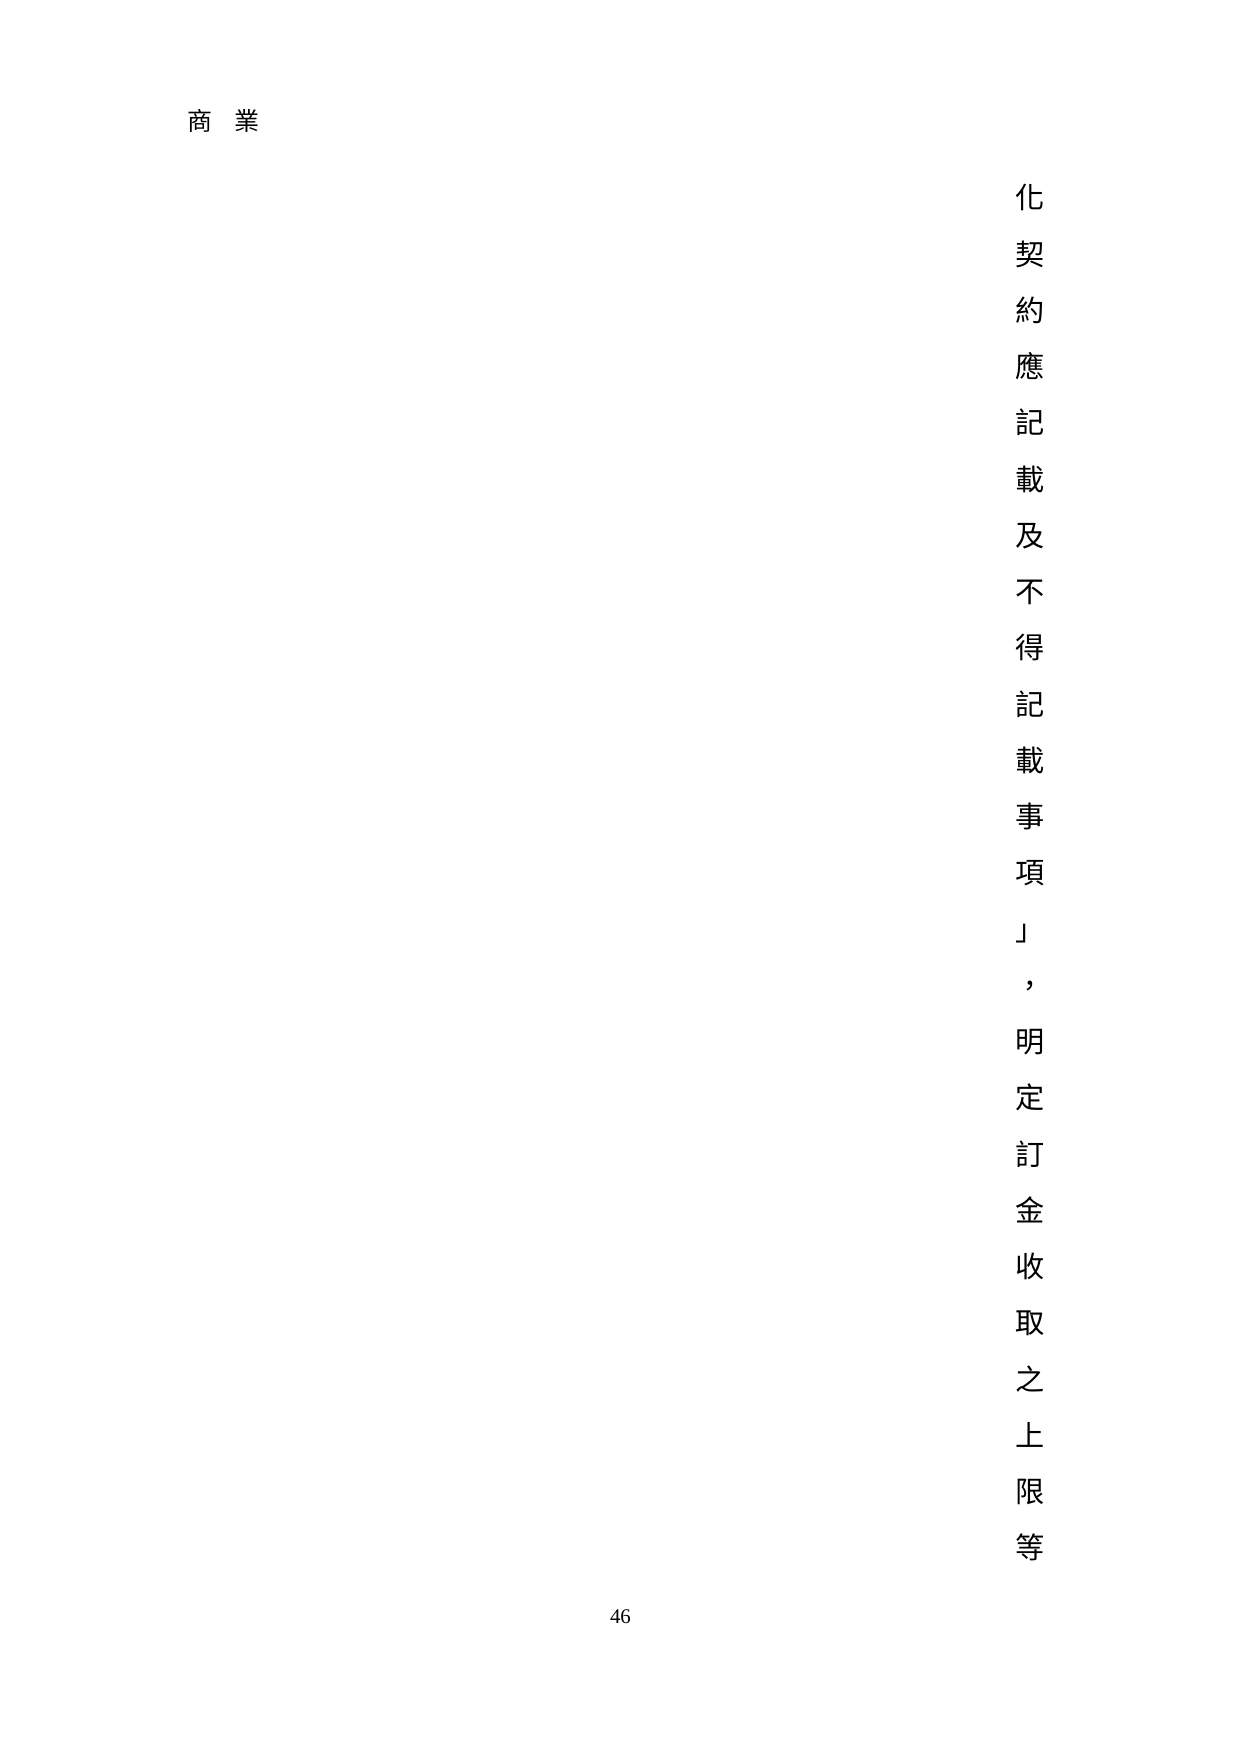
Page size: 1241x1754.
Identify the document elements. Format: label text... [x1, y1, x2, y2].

list 化契約應記載及不得記載事項」，明定訂金收取之上限等 [852, 164, 1053, 1570]
